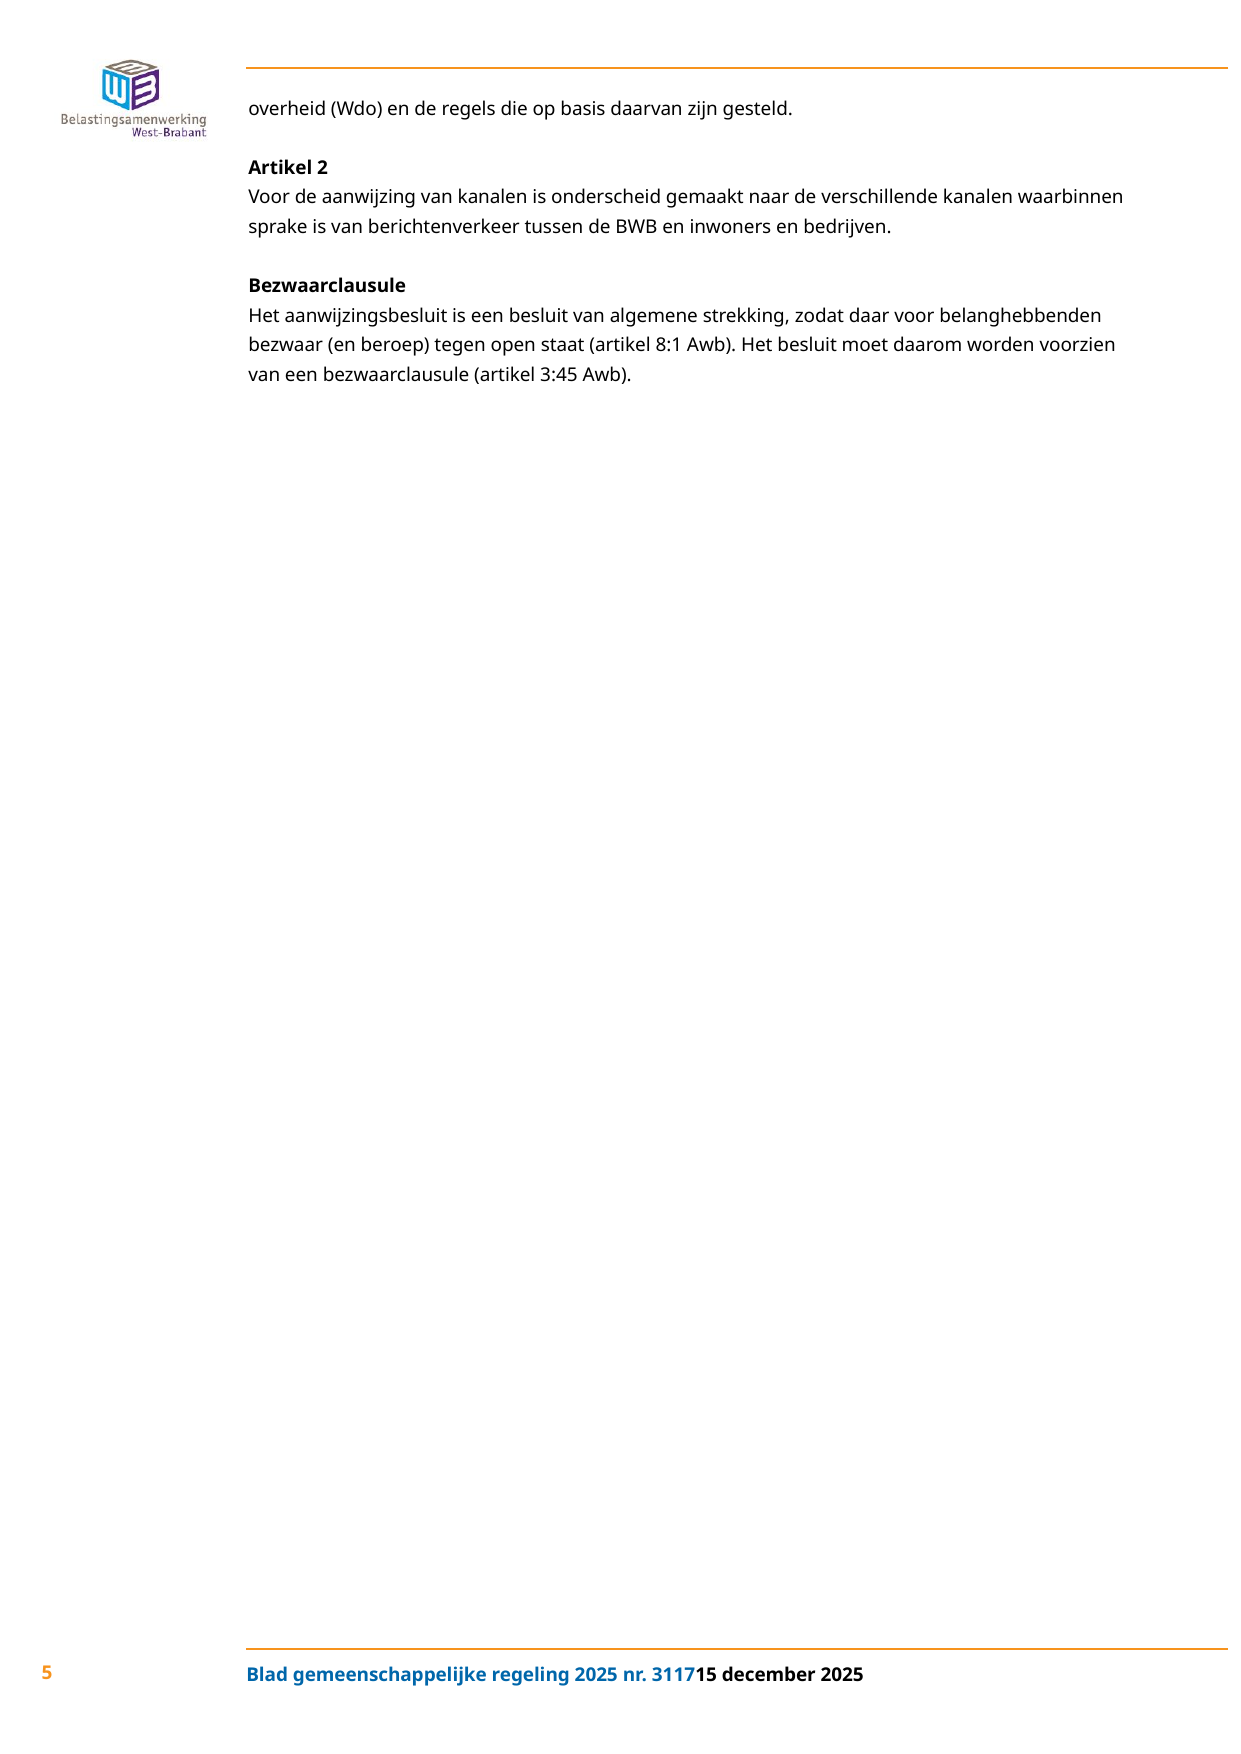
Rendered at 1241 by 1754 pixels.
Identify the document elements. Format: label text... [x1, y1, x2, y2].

text Voor de aanwijzing van kanalen is onderscheid gemaakt naar de verschillende kanalen waarbinnen sprake is van berichtenverkeer tussen de BWB en inwoners en bedrijven. [248, 183, 1152, 239]
text Bezwaarclausule [248, 272, 1152, 298]
text Artikel 2 [248, 154, 1152, 180]
text overheid (Wdo) en de regels die op basis daarvan zijn gesteld. [248, 95, 1152, 121]
text Het aanwijzingsbesluit is een besluit van algemene strekking, zodat daar voor belanghebbenden bezwaar (en beroep) tegen open staat (artikel 8:1 Awb). Het besluit moet daarom worden voorzien van een bezwaarclausule (artikel 3:45 Awb). [248, 302, 1152, 387]
picture [41, 47, 231, 172]
